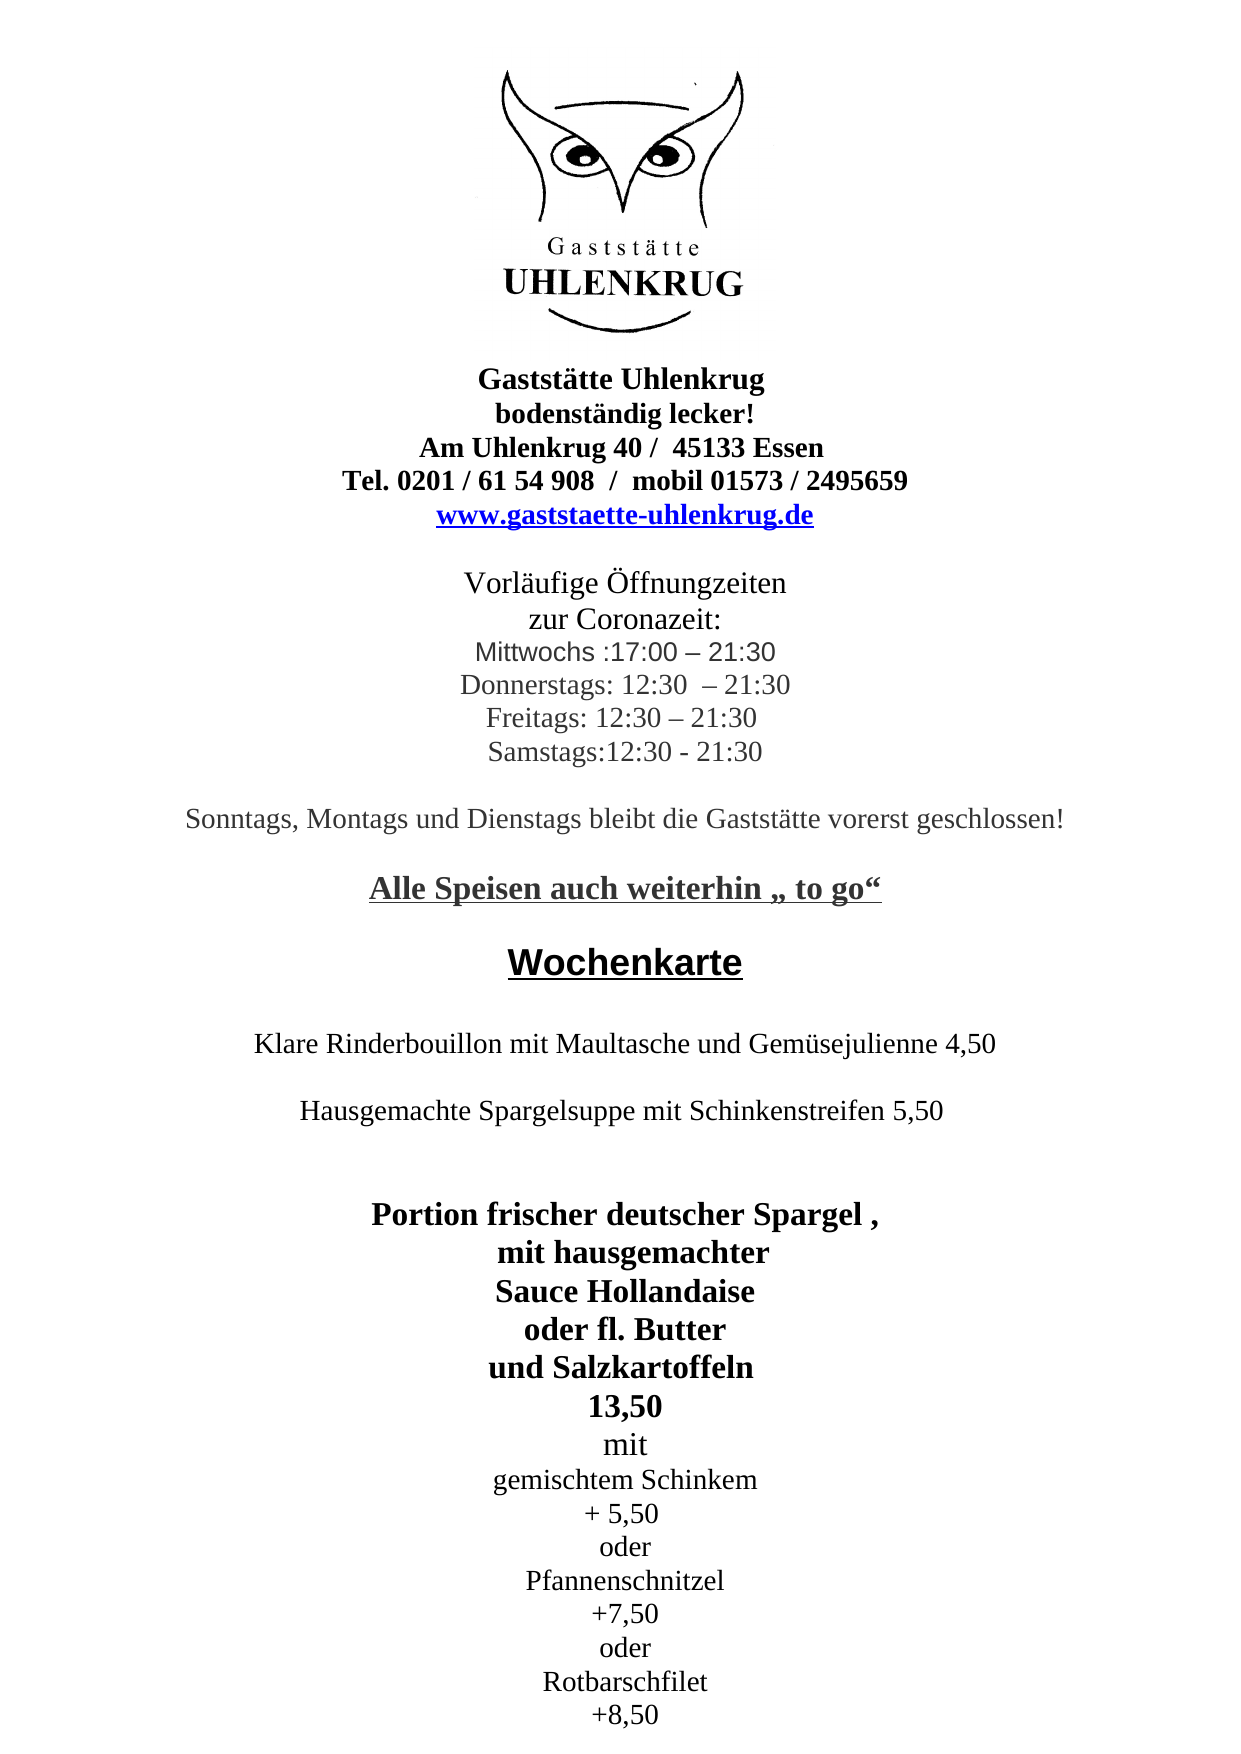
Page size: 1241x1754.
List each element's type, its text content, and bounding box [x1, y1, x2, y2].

text Alle Speisen auch weiterhin „ to go“ [29, 868, 1221, 907]
text Vorläufige Öffnungzeiten [29, 564, 1221, 600]
text 13,50 [29, 1386, 1221, 1424]
text Hausgemachte Spargelsuppe mit Schinkenstreifen 5,50 [29, 1093, 1221, 1127]
text Gaststätte Uhlenkrug [29, 360, 1221, 396]
text mit [29, 1424, 1221, 1462]
text Rotbarschfilet [29, 1664, 1221, 1697]
text Klare Rinderbouillon mit Maultasche und Gemüsejulienne 4,50 [29, 1026, 1221, 1060]
text oder [29, 1529, 1221, 1563]
text Wochenkarte [29, 940, 1221, 983]
text Pfannenschnitzel [29, 1563, 1221, 1597]
text oder [29, 1630, 1221, 1664]
text Donnerstags: 12:30 – 21:30 [29, 667, 1221, 701]
text Mittwochs :17:00 – 21:30 [29, 636, 1221, 667]
text www.gaststaette-uhlenkrug.de [29, 497, 1221, 530]
text Freitags: 12:30 – 21:30 [29, 701, 1221, 734]
text +8,50 [29, 1697, 1221, 1731]
text oder fl. Butter [29, 1309, 1221, 1347]
text gemischtem Schinkem [29, 1462, 1221, 1496]
text Portion frischer deutscher Spargel , [29, 1194, 1221, 1232]
text +7,50 [29, 1597, 1221, 1630]
text Tel. 0201 / 61 54 908 / mobil 01573 / 2495659 [29, 463, 1221, 497]
text Sauce Hollandaise [29, 1271, 1221, 1309]
text bodenständig lecker! [29, 396, 1221, 430]
text Am Uhlenkrug 40 / 45133 Essen [29, 430, 1221, 463]
text zur Coronazeit: [29, 600, 1221, 636]
text und Salzkartoffeln [29, 1347, 1221, 1386]
text + 5,50 [29, 1496, 1221, 1529]
text Samstags:12:30 - 21:30 Sonntags, Montags und Dienstags bleibt die Gaststätte vorerst geschlossen! [29, 734, 1221, 835]
text mit hausgemachter [29, 1232, 1221, 1271]
